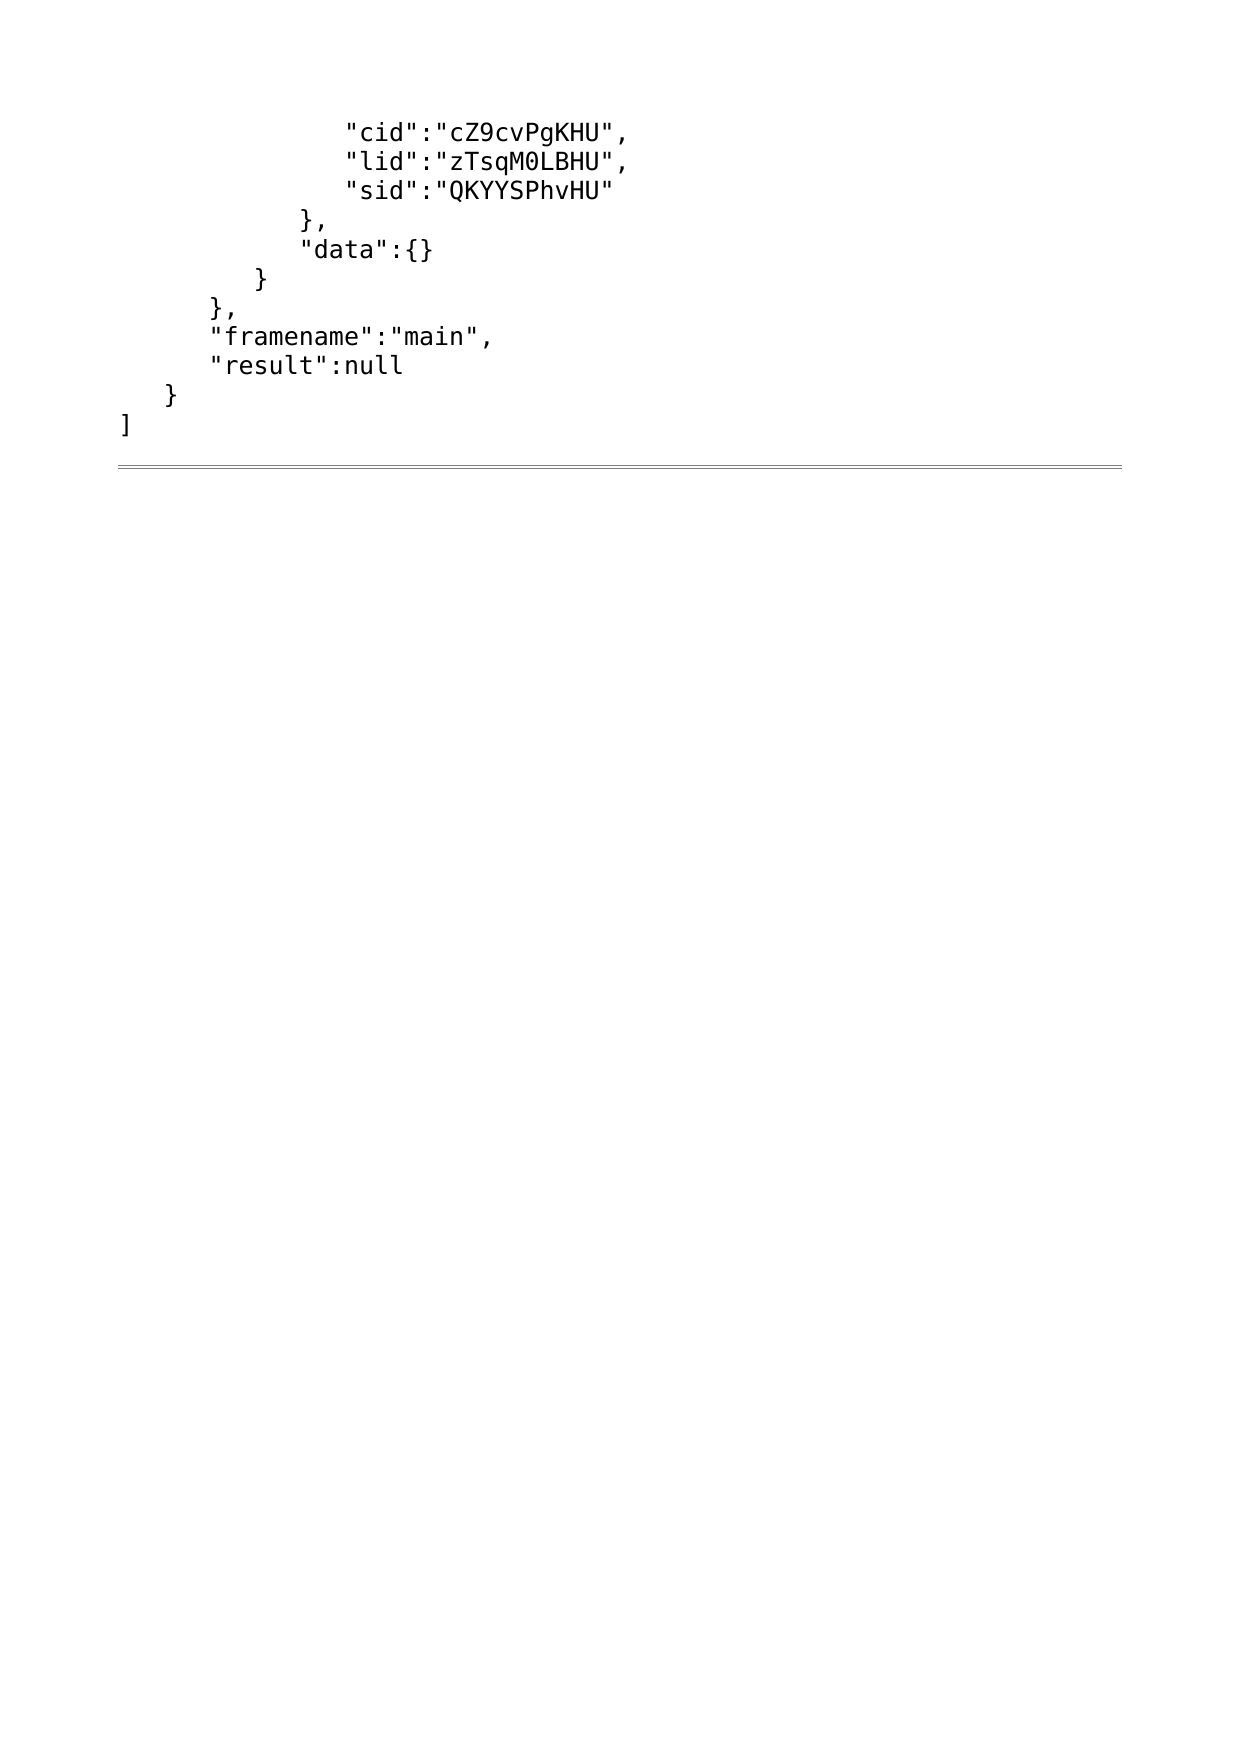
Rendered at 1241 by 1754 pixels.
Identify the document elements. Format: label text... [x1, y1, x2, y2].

text "cid":"cZ9cvPgKHU", "lid":"zTsqM0LBHU", "sid":"QKYYSPhvHU" }, "data":{} } }, "framename":"main", "result":null } ] [118, 118, 1122, 439]
